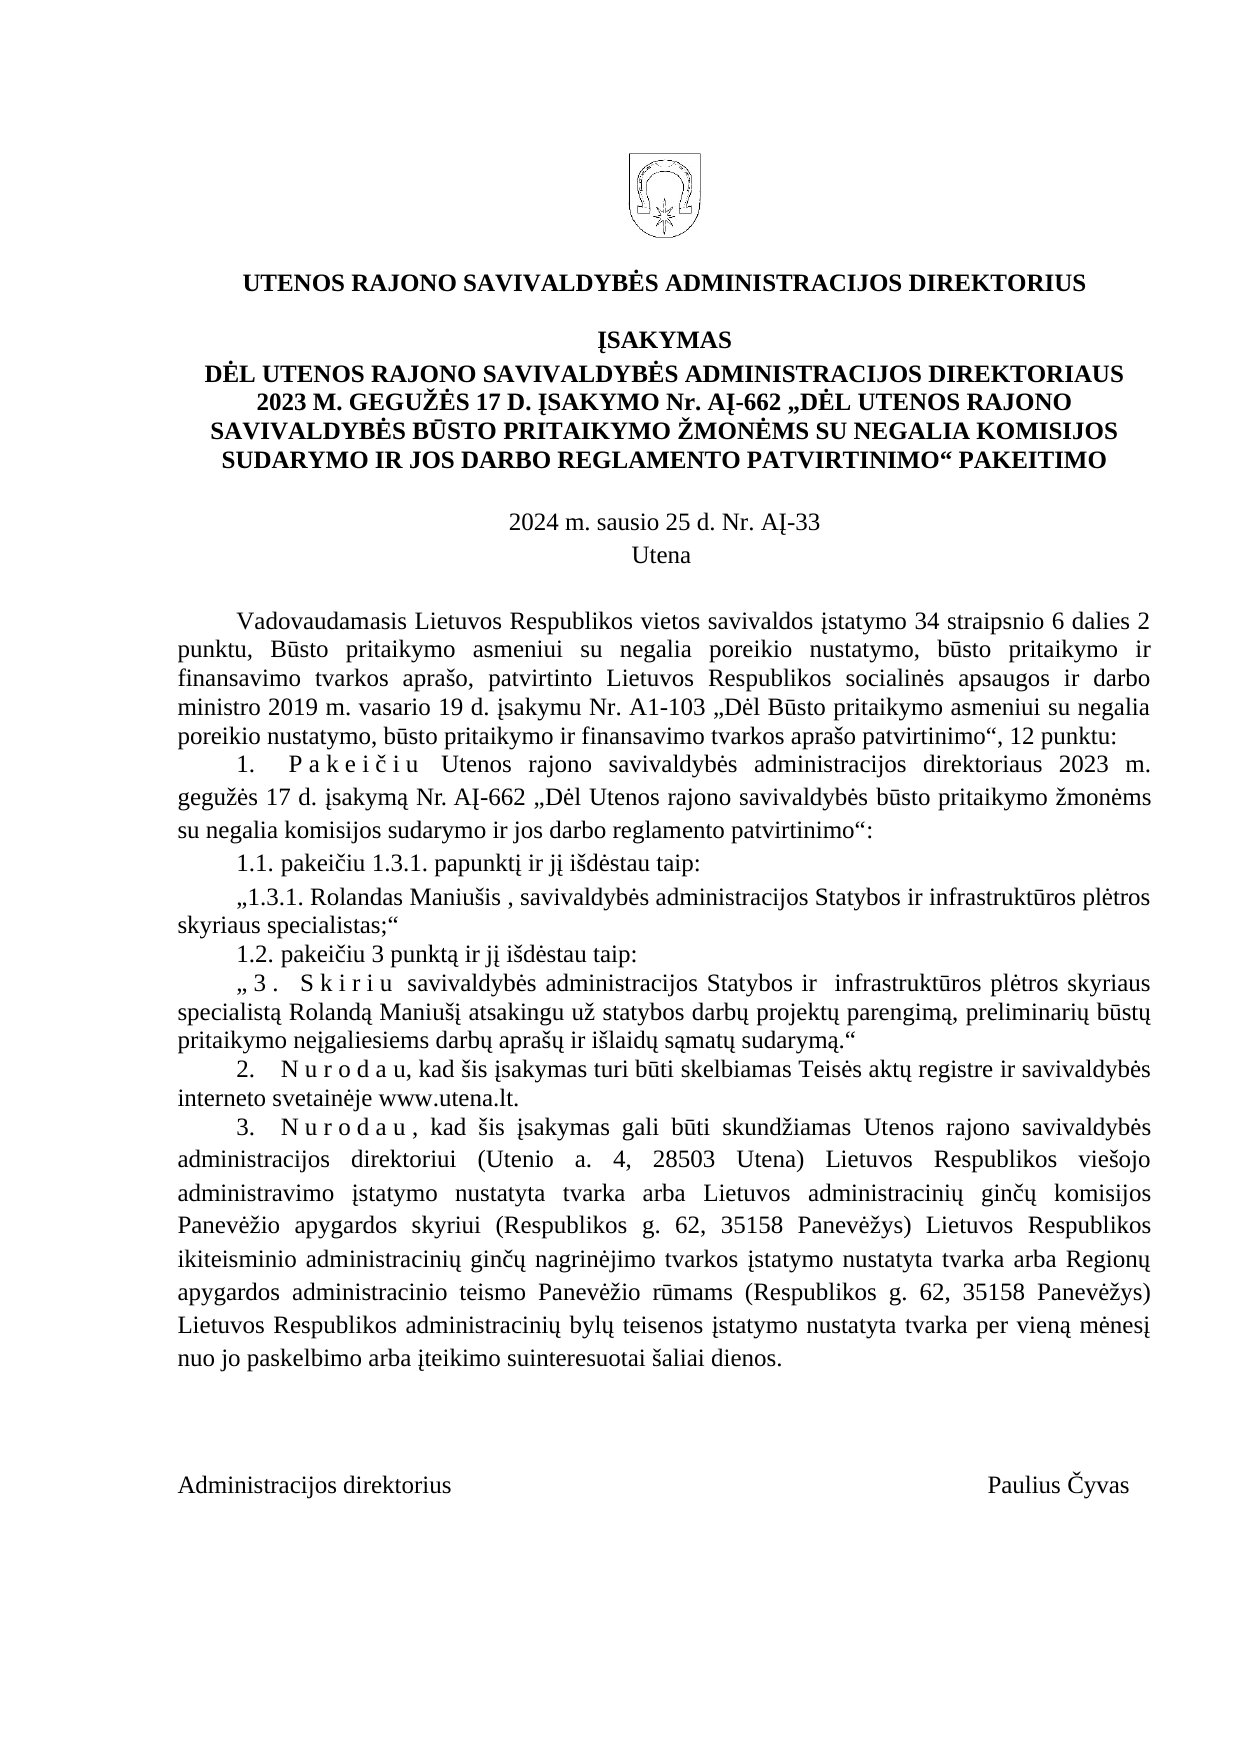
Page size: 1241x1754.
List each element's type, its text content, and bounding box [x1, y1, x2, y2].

text DĖL UTENOS RAJONO SAVIVALDYBĖS ADMINISTRACIJOS DIREKTORIAUS 2023 M. GEGUŽĖS 17 D. ĮSAKYMO Nr. AĮ-662 „DĖL UTENOS RAJONO SAVIVALDYBĖS BŪSTO PRITAIKYMO ŽMONĖMS SU NEGALIA KOMISIJOS SUDARYMO IR JOS DARBO REGLAMENTO PATVIRTINIMO“ PAKEITIMO [177, 359, 1152, 474]
text 1.1. pakeičiu 1.3.1. papunktį ir jį išdėstau taip: [177, 848, 1152, 877]
text ĮSAKYMAS [177, 326, 1152, 354]
text 3. Nurodau, kad šis įsakymas gali būti skundžiamas Utenos rajono savivaldybės administracijos direktoriui (Utenio a. 4, 28503 Utena) Lietuvos Respublikos viešojo administravimo įstatymo nustatyta tvarka arba Lietuvos administracinių ginčų komisijos Panevėžio apygardos skyriui (Respublikos g. 62, 35158 Panevėžys) Lietuvos Respublikos ikiteisminio administracinių ginčų nagrinėjimo tvarkos įstatymo nustatyta tvarka arba Regionų apygardos administracinio teismo Panevėžio rūmams (Respublikos g. 62, 35158 Panevėžys) Lietuvos Respublikos administracinių bylų teisenos įstatymo nustatyta tvarka per vieną mėnesį nuo jo paskelbimo arba įteikimo suinteresuotai šaliai dienos. [177, 1112, 1152, 1371]
text Utena [177, 540, 1152, 568]
subtitle Administracijos direktorius Paulius Čyvas [177, 1471, 1152, 1499]
text 2. Nurodau, kad šis įsakymas turi būti skelbiamas Teisės aktų registre ir savivaldybės interneto svetainėje www.utena.lt. [177, 1054, 1152, 1112]
text Vadovaudamasis Lietuvos Respublikos vietos savivaldos įstatymo 34 straipsnio 6 dalies 2 punktu, Būsto pritaikymo asmeniui su negalia poreikio nustatymo, būsto pritaikymo ir finansavimo tvarkos aprašo, patvirtinto Lietuvos Respublikos socialinės apsaugos ir darbo ministro 2019 m. vasario 19 d. įsakymu Nr. A1-103 „Dėl Būsto pritaikymo asmeniui su negalia poreikio nustatymo, būsto pritaikymo ir finansavimo tvarkos aprašo patvirtinimo“, 12 punktu: [177, 606, 1152, 749]
text 1. Pakeičiu Utenos rajono savivaldybės administracijos direktoriaus 2023 m. gegužės 17 d. įsakymą Nr. AĮ-662 „Dėl Utenos rajono savivaldybės būsto pritaikymo žmonėms su negalia komisijos sudarymo ir jos darbo reglamento patvirtinimo“: [177, 749, 1152, 844]
text 2024 m. sausio 25 d. Nr. AĮ-33 [177, 507, 1152, 535]
text UTENOS RAJONO SAVIVALDYBĖS ADMINISTRACIJOS DIREKTORIUS [177, 268, 1152, 297]
text „3. Skiriu savivaldybės administracijos Statybos ir infrastruktūros plėtros skyriaus specialistą Rolandą Maniušį atsakingu už statybos darbų projektų parengimą, preliminarių būstų pritaikymo neįgaliesiems darbų aprašų ir išlaidų sąmatų sudarymą.“ [177, 968, 1152, 1054]
text „1.3.1. Rolandas Maniušis , savivaldybės administracijos Statybos ir infrastruktūros plėtros skyriaus specialistas;“ [177, 882, 1152, 939]
text 1.2. pakeičiu 3 punktą ir jį išdėstau taip: [177, 939, 1152, 968]
